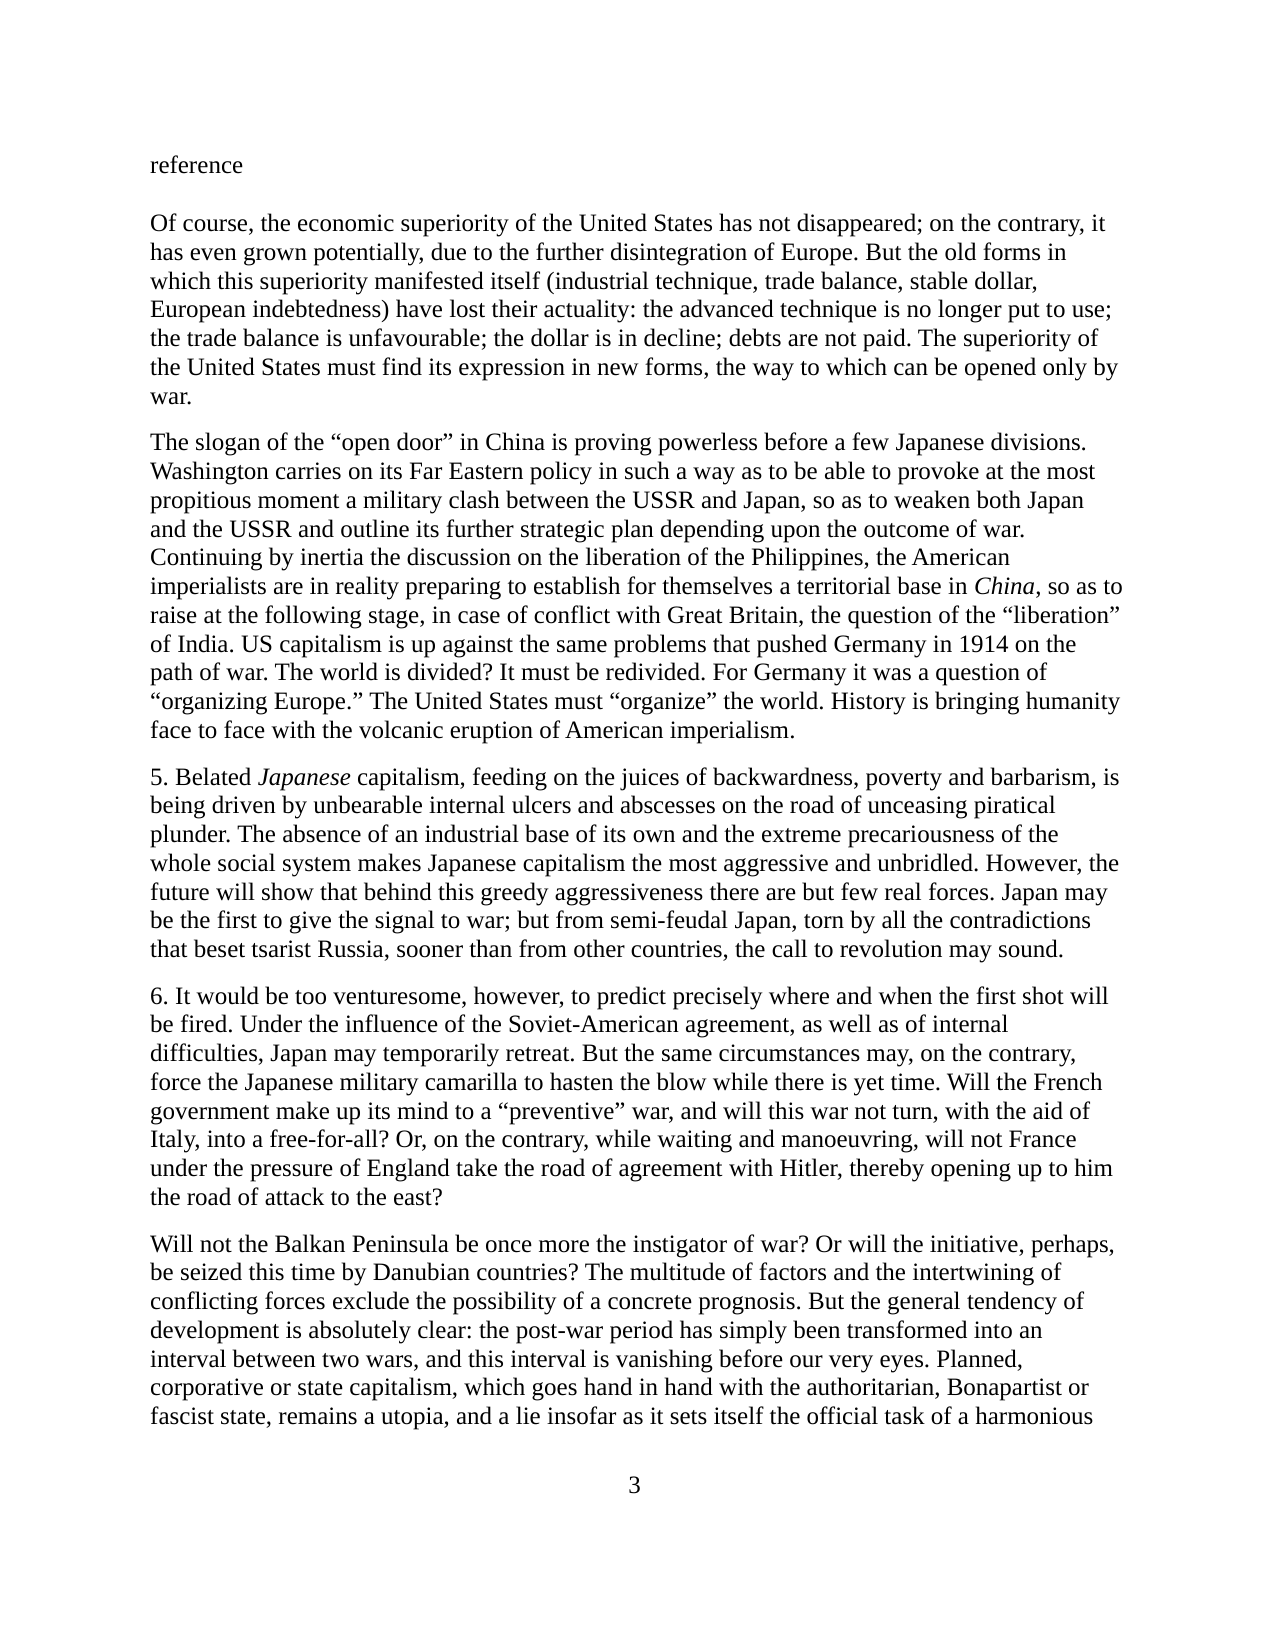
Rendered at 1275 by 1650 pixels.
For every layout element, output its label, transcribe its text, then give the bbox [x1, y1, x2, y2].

text Of course, the economic superiority of the United States has not disappeared; on the contrary, it has even grown potentially, due to the further disintegration of Europe. But the old forms in which this superiority manifested itself (industrial technique, trade balance, stable dollar, European indebtedness) have lost their actuality: the advanced technique is no longer put to use; the trade balance is unfavourable; the dollar is in decline; debts are not paid. The superiority of the United States must find its expression in new forms, the way to which can be opened only by war. [150, 208, 1125, 409]
text 6. It would be too venturesome, however, to predict precisely where and when the first shot will be fired. Under the influence of the Soviet-American agreement, as well as of internal difficulties, Japan may temporarily retreat. But the same circumstances may, on the contrary, force the Japanese military camarilla to hasten the blow while there is yet time. Will the French government make up its mind to a “preventive” war, and will this war not turn, with the aid of Italy, into a free-for-all? Or, on the contrary, while waiting and manoeuvring, will not France under the pressure of England take the road of agreement with Hitler, thereby opening up to him the road of attack to the east? [150, 981, 1125, 1211]
text Will not the Balkan Peninsula be once more the instigator of war? Or will the initiative, perhaps, be seized this time by Danubian countries? The multitude of factors and the intertwining of conflicting forces exclude the possibility of a concrete prognosis. But the general tendency of development is absolutely clear: the post-war period has simply been transformed into an interval between two wars, and this interval is vanishing before our very eyes. Planned, corporative or state capitalism, which goes hand in hand with the authoritarian, Bonapartist or fascist state, remains a utopia, and a lie insofar as it sets itself the official task of a harmonious [150, 1229, 1125, 1430]
text 5. Belated Japanese capitalism, feeding on the juices of backwardness, poverty and barbarism, is being driven by unbearable internal ulcers and abscesses on the road of unceasing piratical plunder. The absence of an industrial base of its own and the extreme precariousness of the whole social system makes Japanese capitalism the most aggressive and unbridled. However, the future will show that behind this greedy aggressiveness there are but few real forces. Japan may be the first to give the signal to war; but from semi-feudal Japan, torn by all the contradictions that beset tsarist Russia, sooner than from other countries, the call to revolution may sound. [150, 762, 1125, 963]
text The slogan of the “open door” in China is proving powerless before a few Japanese divisions. Washington carries on its Far Eastern policy in such a way as to be able to provoke at the most propitious moment a military clash between the USSR and Japan, so as to weaken both Japan and the USSR and outline its further strategic plan depending upon the outcome of war. Continuing by inertia the discussion on the liberation of the Philippines, the American imperialists are in reality preparing to establish for themselves a territorial base in China, so as to raise at the following stage, in case of conflict with Great Britain, the question of the “liberation” of India. US capitalism is up against the same problems that pushed Germany in 1914 on the path of war. The world is divided? It must be redivided. For Germany it was a question of “organizing Europe.” The United States must “organize” the world. History is bringing humanity face to face with the volcanic eruption of American imperialism. [150, 427, 1125, 744]
